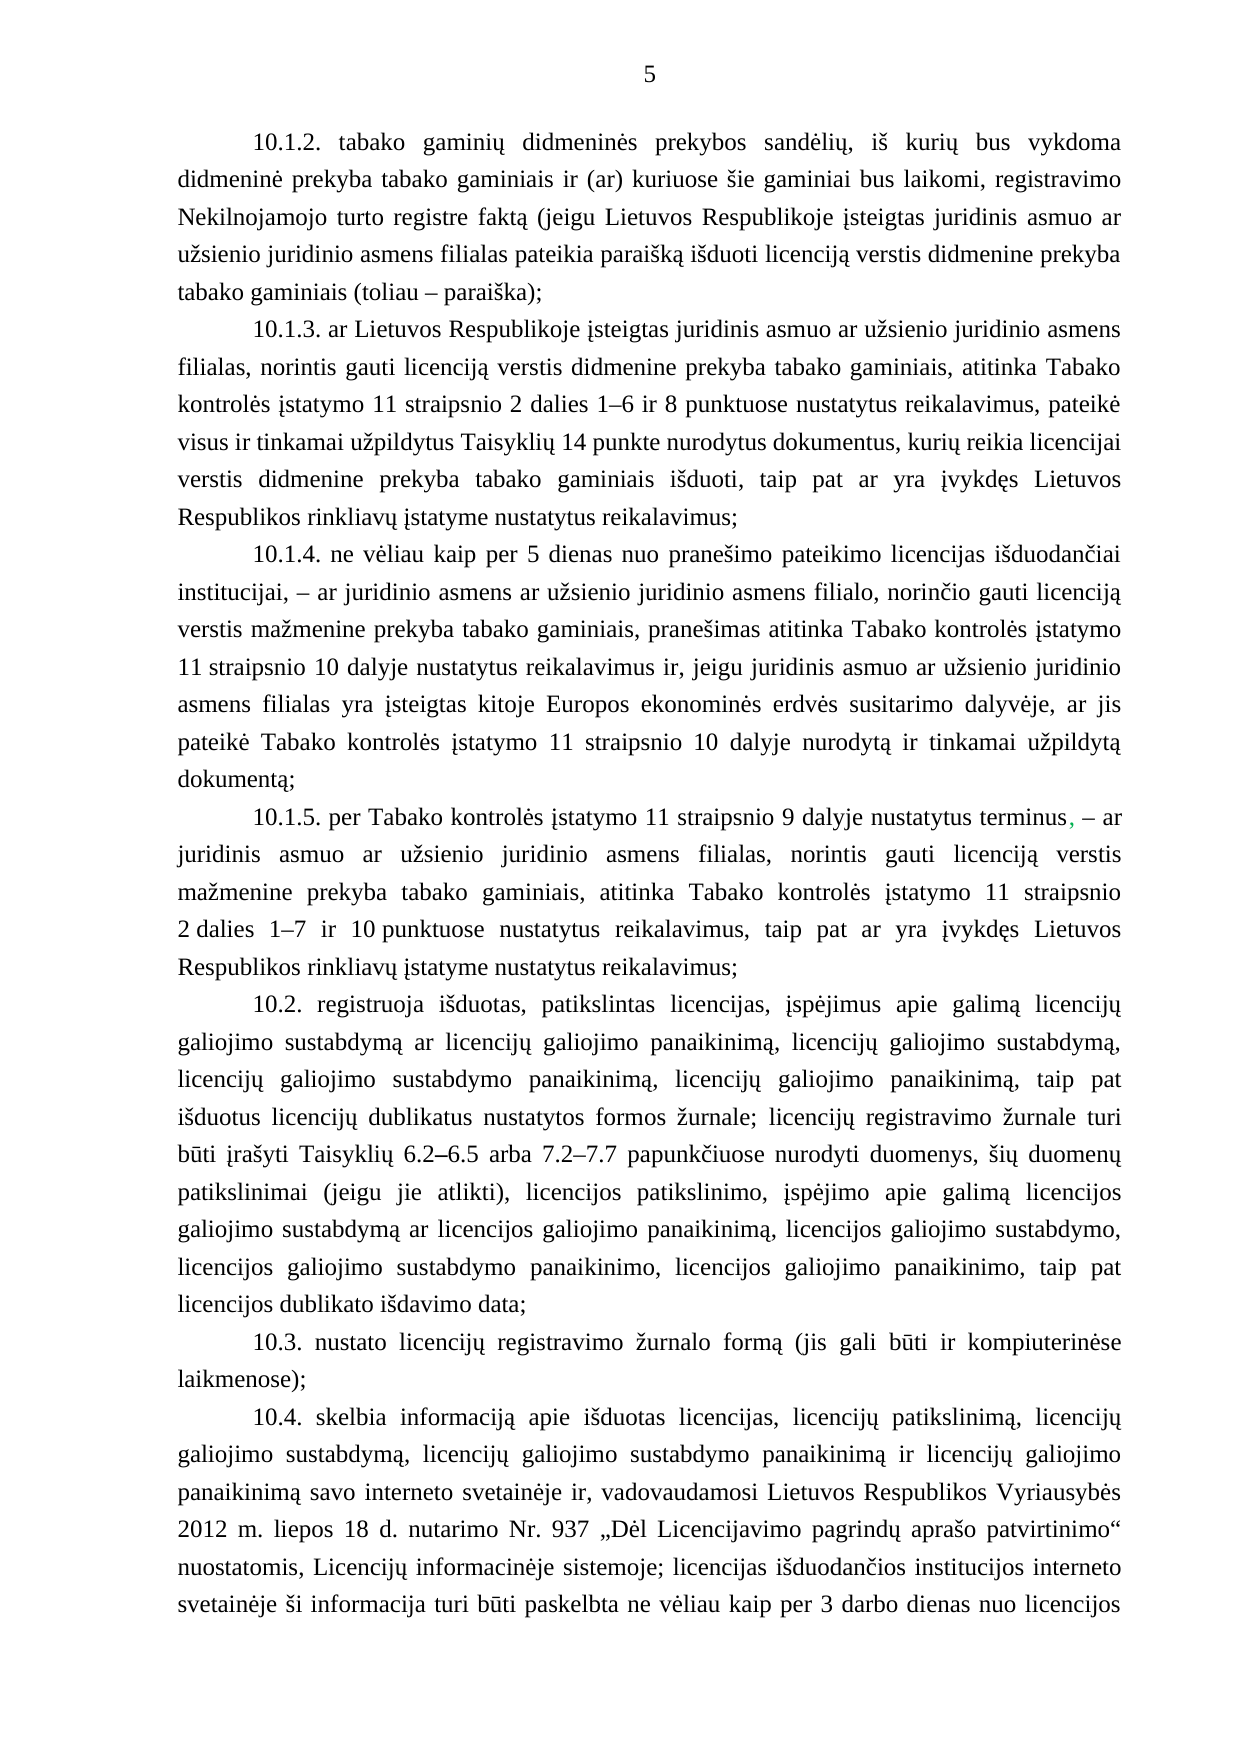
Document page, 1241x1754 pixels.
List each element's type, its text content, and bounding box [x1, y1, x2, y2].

text 10.1.3. ar Lietuvos Respublikoje įsteigtas juridinis asmuo ar užsienio juridinio asmens filialas, norintis gauti licenciją verstis didmenine prekyba tabako gaminiais, atitinka Tabako kontrolės įstatymo 11 straipsnio 2 dalies 1–6 ir 8 punktuose nustatytus reikalavimus, pateikė visus ir tinkamai užpildytus Taisyklių 14 punkte nurodytus dokumentus, kurių reikia licencijai verstis didmenine prekyba tabako gaminiais išduoti, taip pat ar yra įvykdęs Lietuvos Respublikos rinkliavų įstatyme nustatytus reikalavimus; [177, 306, 1122, 531]
text 10.1.4. ne vėliau kaip per 5 dienas nuo pranešimo pateikimo licencijas išduodančiai institucijai, – ar juridinio asmens ar užsienio juridinio asmens filialo, norinčio gauti licenciją verstis mažmenine prekyba tabako gaminiais, pranešimas atitinka Tabako kontrolės įstatymo 11 straipsnio 10 dalyje nustatytus reikalavimus ir, jeigu juridinis asmuo ar užsienio juridinio asmens filialas yra įsteigtas kitoje Europos ekonominės erdvės susitarimo dalyvėje, ar jis pateikė Tabako kontrolės įstatymo 11 straipsnio 10 dalyje nurodytą ir tinkamai užpildytą dokumentą; [177, 531, 1122, 793]
text 10.4. skelbia informaciją apie išduotas licencijas, licencijų patikslinimą, licencijų galiojimo sustabdymą, licencijų galiojimo sustabdymo panaikinimą ir licencijų galiojimo panaikinimą savo interneto svetainėje ir, vadovaudamosi Lietuvos Respublikos Vyriausybės 2012 m. liepos 18 d. nutarimo Nr. 937 „Dėl Licencijavimo pagrindų aprašo patvirtinimo“ nuostatomis, Licencijų informacinėje sistemoje; licencijas išduodančios institucijos interneto svetainėje ši informacija turi būti paskelbta ne vėliau kaip per 3 darbo dienas nuo licencijos [177, 1393, 1122, 1618]
text 10.3. nustato licencijų registravimo žurnalo formą (jis gali būti ir kompiuterinėse laikmenose); [177, 1318, 1122, 1393]
text 10.2. registruoja išduotas, patikslintas licencijas, įspėjimus apie galimą licencijų galiojimo sustabdymą ar licencijų galiojimo panaikinimą, licencijų galiojimo sustabdymą, licencijų galiojimo sustabdymo panaikinimą, licencijų galiojimo panaikinimą, taip pat išduotus licencijų dublikatus nustatytos formos žurnale; licencijų registravimo žurnale turi būti įrašyti Taisyklių 6.2–6.5 arba 7.2–7.7 papunkčiuose nurodyti duomenys, šių duomenų patikslinimai (jeigu jie atlikti), licencijos patikslinimo, įspėjimo apie galimą licencijos galiojimo sustabdymą ar licencijos galiojimo panaikinimą, licencijos galiojimo sustabdymo, licencijos galiojimo sustabdymo panaikinimo, licencijos galiojimo panaikinimo, taip pat licencijos dublikato išdavimo data; [177, 981, 1122, 1318]
text 10.1.2. tabako gaminių didmeninės prekybos sandėlių, iš kurių bus vykdoma didmeninė prekyba tabako gaminiais ir (ar) kuriuose šie gaminiai bus laikomi, registravimo Nekilnojamojo turto registre faktą (jeigu Lietuvos Respublikoje įsteigtas juridinis asmuo ar užsienio juridinio asmens filialas pateikia paraišką išduoti licenciją verstis didmenine prekyba tabako gaminiais (toliau – paraiška); [177, 118, 1122, 306]
text 10.1.5. per Tabako kontrolės įstatymo 11 straipsnio 9 dalyje nustatytus terminus, – ar juridinis asmuo ar užsienio juridinio asmens filialas, norintis gauti licenciją verstis mažmenine prekyba tabako gaminiais, atitinka Tabako kontrolės įstatymo 11 straipsnio 2 dalies 1–7 ir 10 punktuose nustatytus reikalavimus, taip pat ar yra įvykdęs Lietuvos Respublikos rinkliavų įstatyme nustatytus reikalavimus; [177, 793, 1122, 981]
